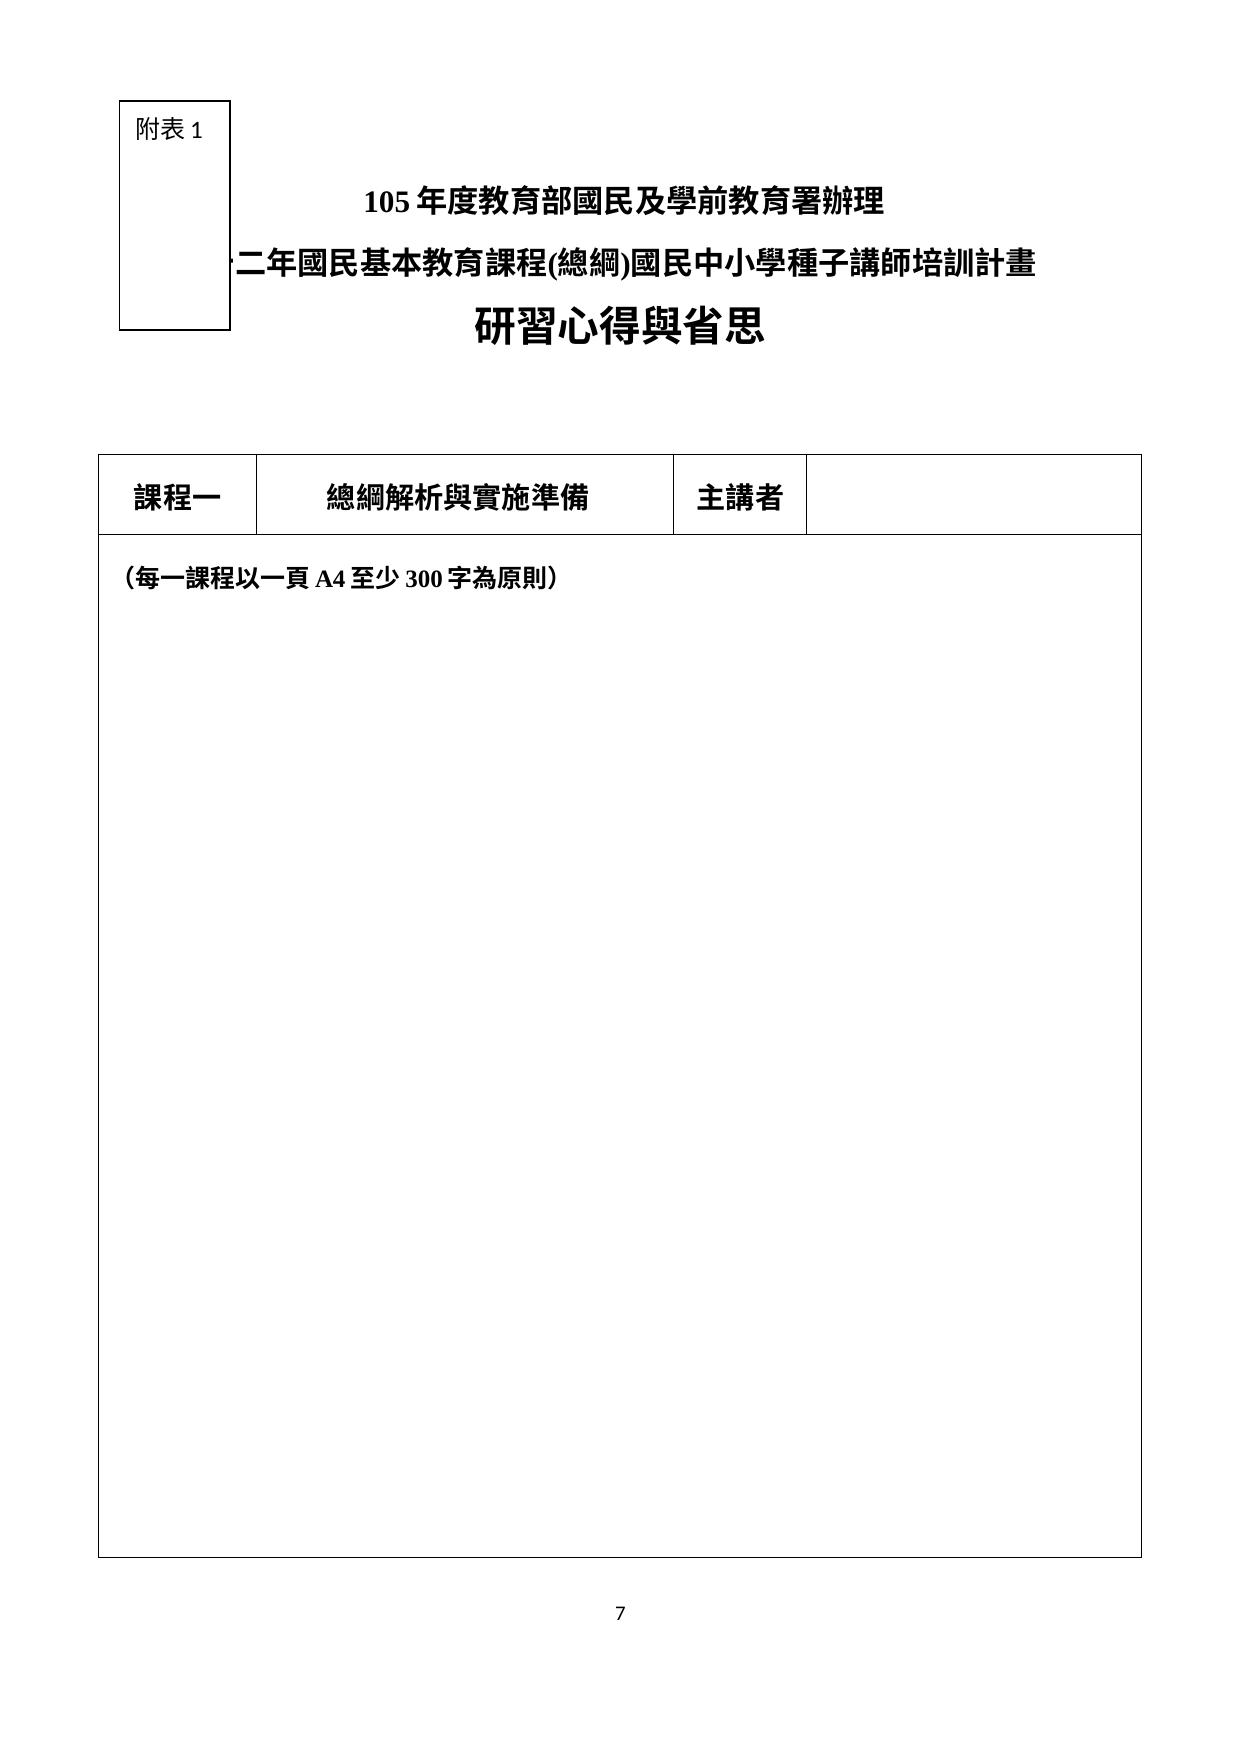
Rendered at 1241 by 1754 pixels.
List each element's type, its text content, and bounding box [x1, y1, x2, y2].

table_cell （每一課程以一頁A4至少300字為原則） [99, 535, 1141, 1557]
text 105年度教育部國民及學前教育署辦理 [231, 157, 1128, 219]
text 研習心得與省思 [112, 282, 1128, 344]
text 十二年國民基本教育課程(總綱)國民中小學種子講師培訓計畫 [231, 219, 1128, 282]
text 105年度教育部國民及學前教育署辦理 [112, 101, 119, 331]
text 105年度教育部國民及學前教育署辦理 [120, 102, 229, 329]
table_header 課程一 [99, 455, 256, 534]
text 附表1 [135, 109, 214, 146]
table_header [807, 455, 1141, 534]
table_header 主講者 [674, 455, 806, 534]
table_header 總綱解析與實施準備 [257, 455, 673, 534]
